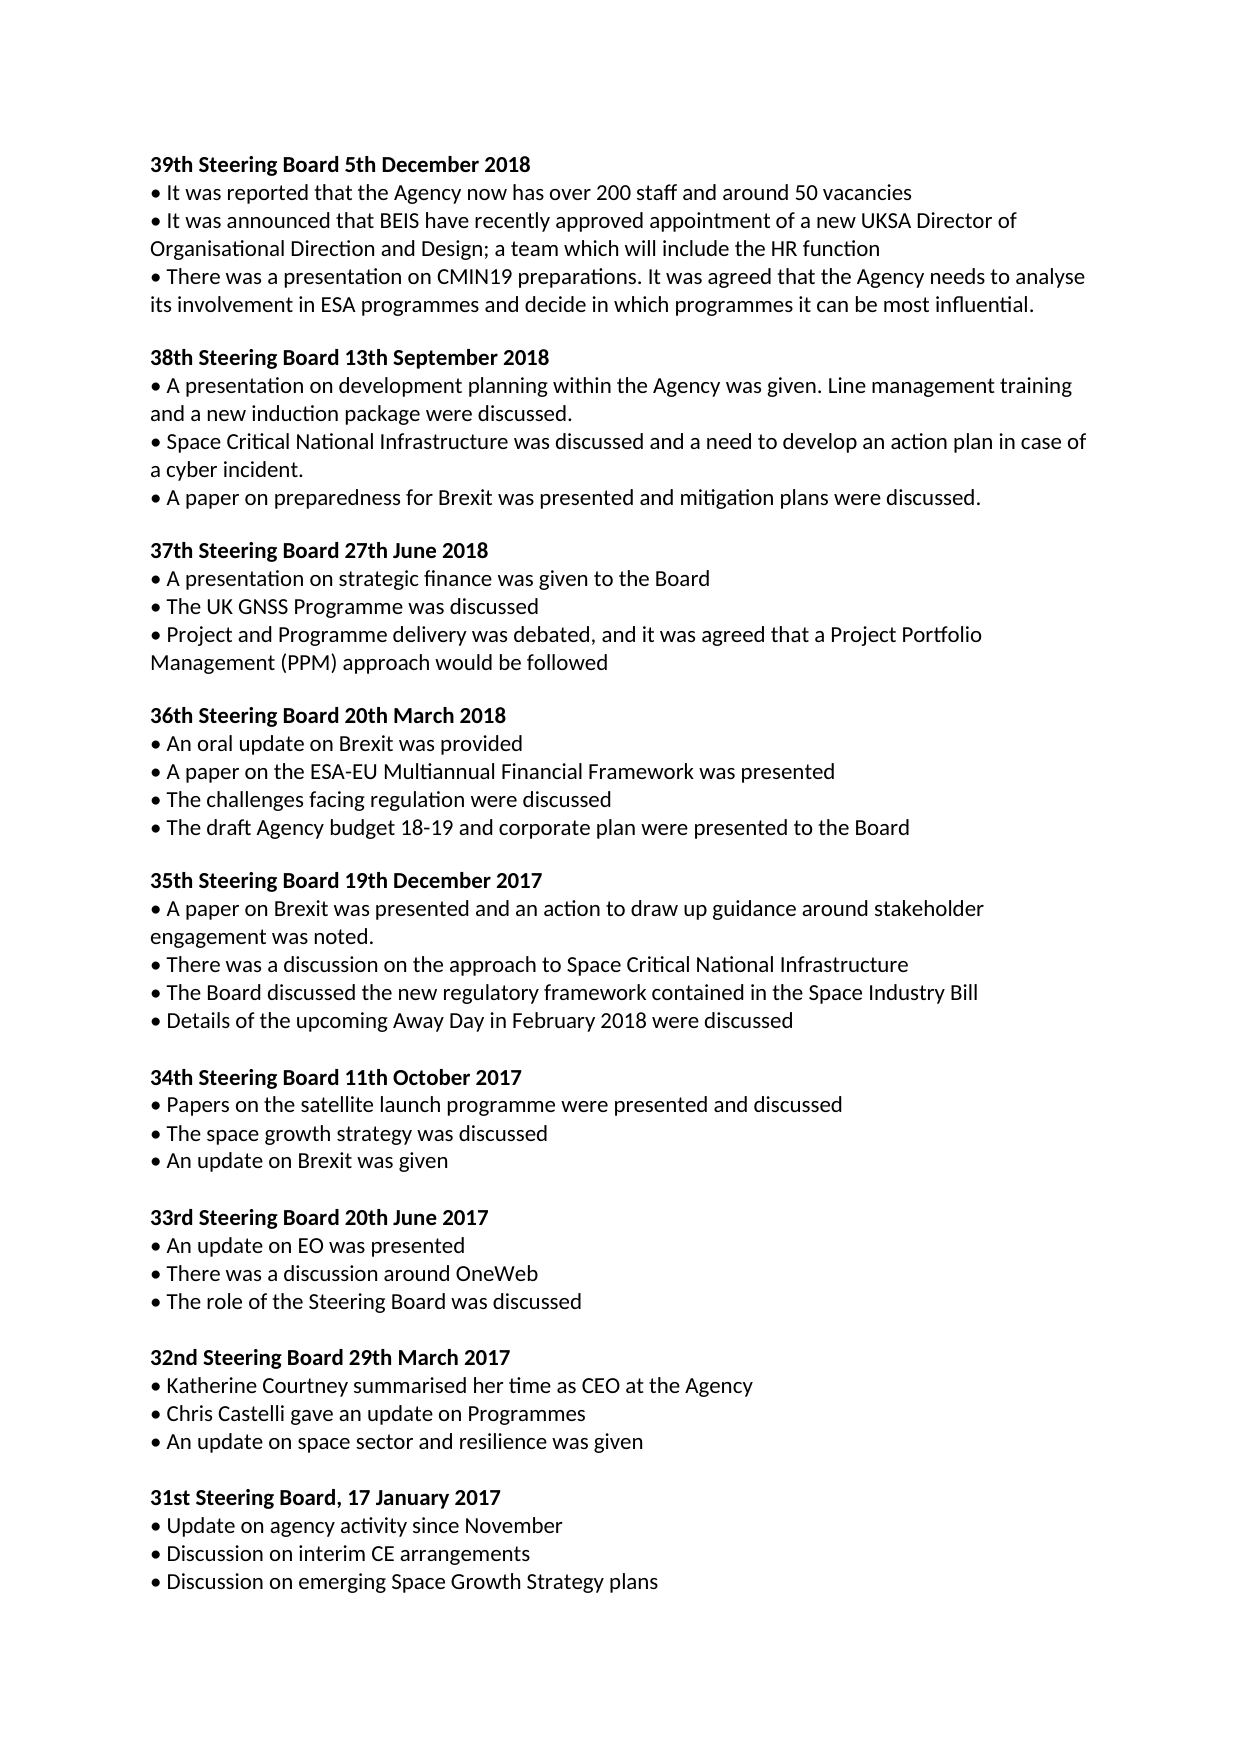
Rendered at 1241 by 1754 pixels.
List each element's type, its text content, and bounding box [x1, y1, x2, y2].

text 38th Steering Board 13th September 2018 [150, 343, 1090, 371]
text • A paper on the ESA-EU Multiannual Financial Framework was presented [150, 757, 1090, 785]
text • The role of the Steering Board was discussed [150, 1287, 1090, 1315]
text • The UK GNSS Programme was discussed [150, 592, 1090, 620]
text • A presentation on strategic finance was given to the Board [150, 564, 1090, 592]
text • There was a discussion around OneWeb [150, 1259, 1090, 1287]
text 37th Steering Board 27th June 2018 [150, 536, 1090, 564]
text • Space Critical National Infrastructure was discussed and a need to develop an action plan in case of a cyber incident. [150, 427, 1090, 483]
text • Update on agency activity since November [150, 1511, 1090, 1539]
text 36th Steering Board 20th March 2018 [150, 701, 1090, 729]
text 33rd Steering Board 20th June 2017 [150, 1203, 1090, 1231]
text • An update on space sector and resilience was given [150, 1427, 1090, 1455]
text • An oral update on Brexit was provided [150, 729, 1090, 757]
text • An update on Brexit was given [150, 1147, 1090, 1175]
text 32nd Steering Board 29th March 2017 [150, 1343, 1090, 1371]
text • There was a presentation on CMIN19 preparations. It was agreed that the Agency needs to analyse its involvement in ESA programmes and decide in which programmes it can be most influential. [150, 262, 1090, 318]
text • Project and Programme delivery was debated, and it was agreed that a Project Portfolio Management (PPM) approach would be followed [150, 620, 1090, 676]
text • Discussion on interim CE arrangements [150, 1539, 1090, 1567]
text • The space growth strategy was discussed [150, 1119, 1090, 1147]
text 31st Steering Board, 17 January 2017 [150, 1483, 1090, 1511]
text • Discussion on emerging Space Growth Strategy plans [150, 1567, 1090, 1595]
text • Katherine Courtney summarised her time as CEO at the Agency [150, 1371, 1090, 1399]
text 34th Steering Board 11th October 2017 [150, 1063, 1090, 1091]
text 35th Steering Board 19th December 2017 [150, 866, 1090, 894]
text • It was reported that the Agency now has over 200 staff and around 50 vacancies [150, 178, 1090, 206]
text • Details of the upcoming Away Day in February 2018 were discussed [150, 1007, 1090, 1034]
text • An update on EO was presented [150, 1231, 1090, 1259]
text • It was announced that BEIS have recently approved appointment of a new UKSA Director of Organisational Direction and Design; a team which will include the HR function [150, 206, 1090, 262]
text • A paper on preparedness for Brexit was presented and mitigation plans were discussed. [150, 483, 1090, 511]
text • There was a discussion on the approach to Space Critical National Infrastructure [150, 951, 1090, 978]
text • The draft Agency budget 18-19 and corporate plan were presented to the Board [150, 813, 1090, 841]
text 39th Steering Board 5th December 2018 [150, 150, 1090, 178]
text • The Board discussed the new regulatory framework contained in the Space Industry Bill [150, 978, 1090, 1007]
text • The challenges facing regulation were discussed [150, 785, 1090, 813]
text • Papers on the satellite launch programme were presented and discussed [150, 1091, 1090, 1119]
text • A presentation on development planning within the Agency was given. Line management training and a new induction package were discussed. [150, 371, 1090, 427]
text • Chris Castelli gave an update on Programmes [150, 1399, 1090, 1427]
text • A paper on Brexit was presented and an action to draw up guidance around stakeholder engagement was noted. [150, 894, 1090, 951]
